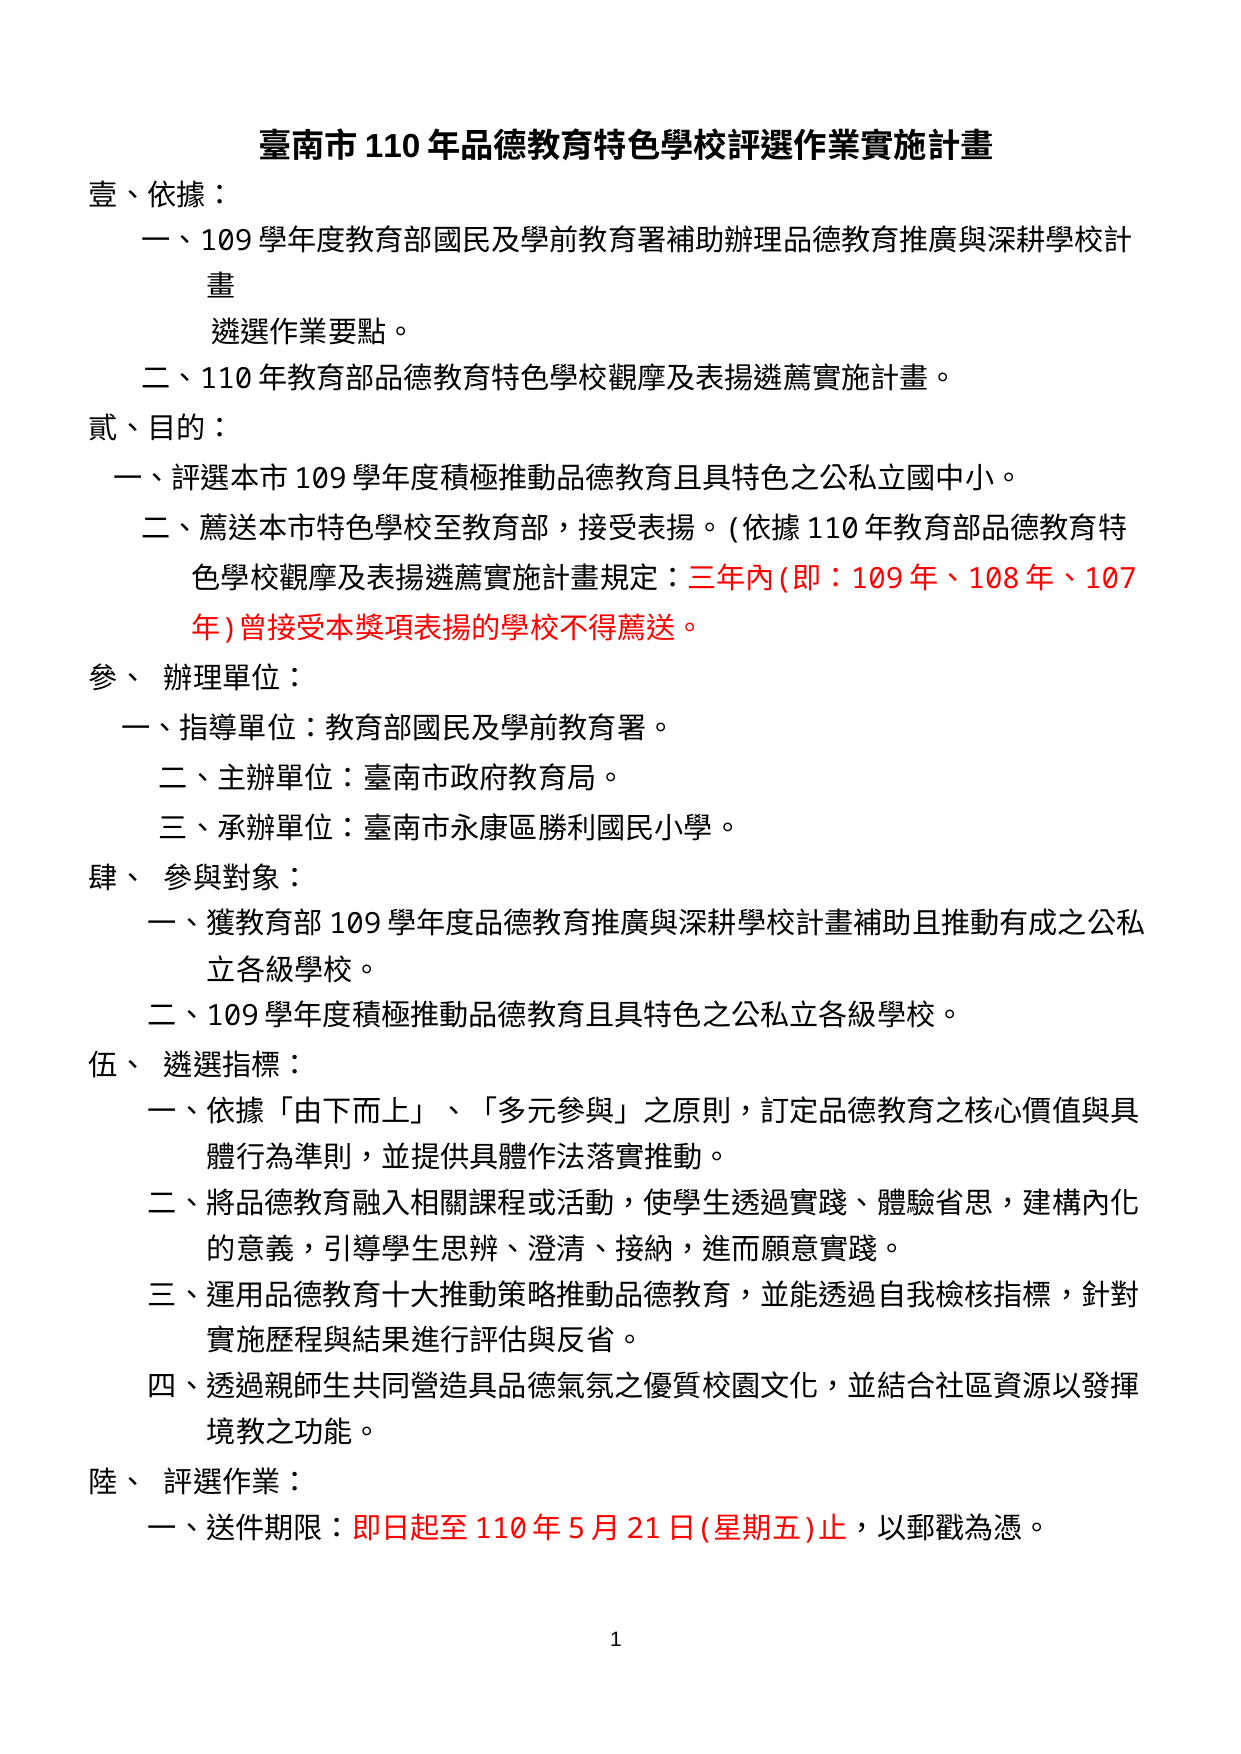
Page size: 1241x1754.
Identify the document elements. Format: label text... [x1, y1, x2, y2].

text 壹、依據： [89, 163, 1152, 213]
text 二、109學年度積極推動品德教育且具特色之公私立各級學校。 [148, 988, 1152, 1034]
text 三、承辦單位：臺南市永康區勝利國民小學。 [89, 797, 1152, 847]
text 貳、目的： [89, 397, 1152, 447]
text 臺南市110年品德教育特色學校評選作業實施計畫 [89, 101, 1163, 163]
text 一、109學年度教育部國民及學前教育署補助辦理品德教育推廣與深耕學校計畫 [89, 213, 1152, 305]
text 色學校觀摩及表揚遴薦實施計畫規定：三年內(即：109年、108年、107 [148, 547, 1152, 597]
text 一、指導單位：教育部國民及學前教育署。 [89, 697, 1152, 747]
list 遴選指標： [89, 1034, 1152, 1084]
text 一、送件期限：即日起至110年5月21日(星期五)止，以郵戳為憑。 [89, 1501, 1152, 1547]
list 辦理單位： [89, 647, 1152, 697]
text 二、主辦單位：臺南市政府教育局。 [89, 747, 1152, 797]
text 二、110年教育部品德教育特色學校觀摩及表揚遴薦實施計畫。 [89, 351, 1152, 397]
text 三、運用品德教育十大推動策略推動品德教育，並能透過自我檢核指標，針對實施歷程與結果進行評估與反省。 [148, 1267, 1152, 1359]
text 一、評選本市109學年度積極推動品德教育且具特色之公私立國中小。 [89, 447, 1152, 497]
text 二、將品德教育融入相關課程或活動，使學生透過實踐、體驗省思，建構內化的意義，引導學生思辨、澄清、接納，進而願意實踐。 [148, 1176, 1152, 1267]
text 遴選作業要點。 [89, 305, 1152, 351]
text 年)曾接受本獎項表揚的學校不得薦送。 [148, 597, 1152, 647]
text 一、獲教育部109學年度品德教育推廣與深耕學校計畫補助且推動有成之公私立各級學校。 [148, 897, 1152, 988]
text 一、依據「由下而上」、「多元參與」之原則，訂定品德教育之核心價值與具體行為準則，並提供具體作法落實推動。 [148, 1084, 1152, 1176]
text 二、薦送本市特色學校至教育部，接受表揚。(依據110年教育部品德教育特 [89, 497, 1152, 547]
list 參與對象： [89, 847, 1152, 897]
text 四、透過親師生共同營造具品德氣氛之優質校園文化，並結合社區資源以發揮境教之功能。 [148, 1359, 1152, 1451]
list 評選作業： [89, 1451, 1152, 1501]
